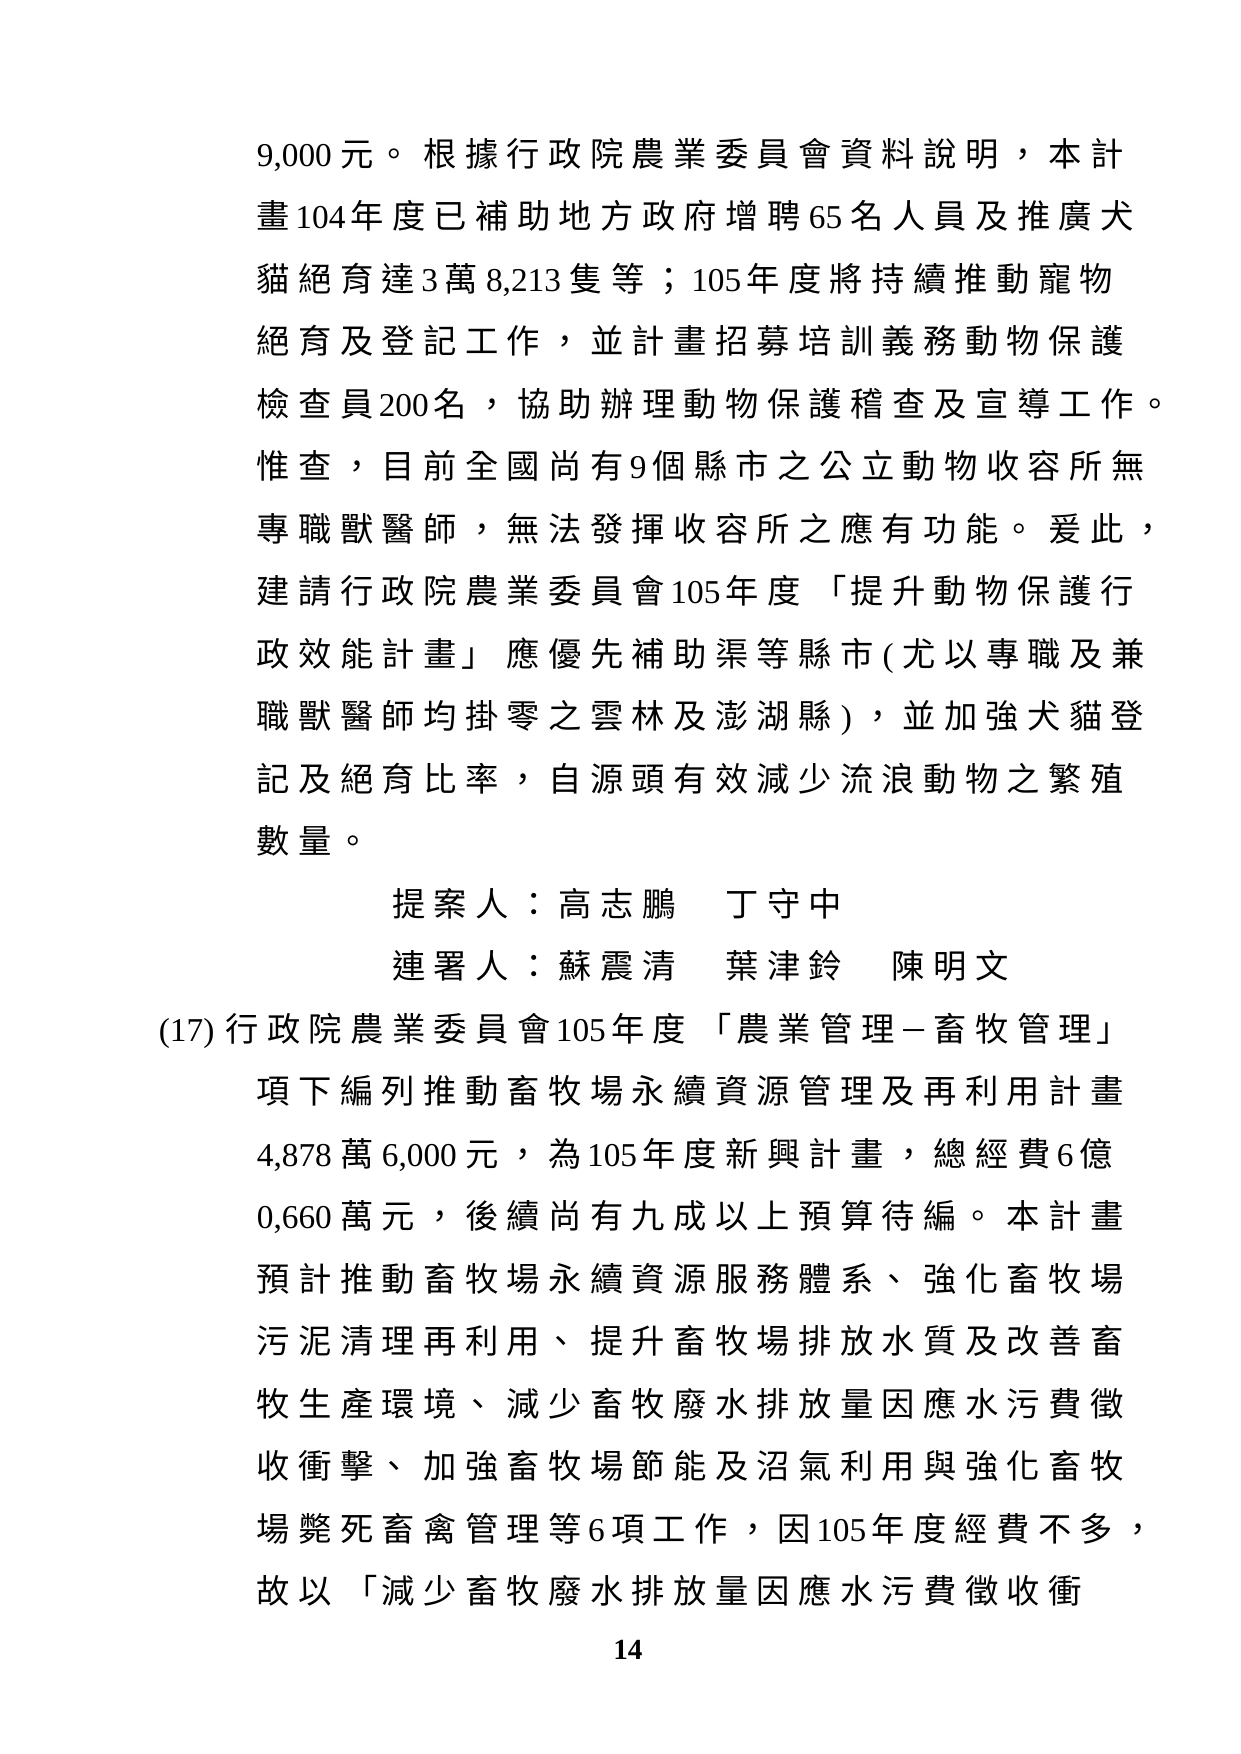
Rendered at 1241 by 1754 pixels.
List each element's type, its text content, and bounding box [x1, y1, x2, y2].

list 行政院農業委員會105年度「農業管理－畜牧管理」項下編列辦理強化動物保護行政效能計畫1億2,940萬4,000元。本計畫103年12月16日經行政院核定，執行期程自104年至107年止，總經費6億7,089萬9,000元。根據行政院農業委員會資料說明，本計畫104年度已補助地方政府增聘65名人員及推廣犬貓絕育達3萬8,213隻等；105年度將持續推動寵物絕育及登記工作，並計畫招募培訓義務動物保護檢查員200名，協助辦理動物保護稽查及宣導工作。惟查，目前全國尚有9個縣市之公立動物收容所無專職獸醫師，無法發揮收容所之應有功能。爰此，建請行政院農業委員會105年度「提升動物保護行政效能計畫」應優先補助渠等縣市(尤以專職及兼職獸醫師均掛零之雲林及澎湖縣)，並加強犬貓登記及絕育比率，自源頭有效減少流浪動物之繁殖數量。 [150, 110, 1148, 860]
text 連署人：蘇震清 葉津鈴 陳明文 [384, 923, 1044, 985]
text 提案人：高志鵬 丁守中 [384, 860, 1044, 923]
list 行政院農業委員會105年度「農業管理－畜牧管理」項下編列推動畜牧場永續資源管理及再利用計畫4,878萬6,000元，為105年度新興計畫，總經費6億0,660萬元，後續尚有九成以上預算待編。本計畫預計推動畜牧場永續資源服務體系、強化畜牧場污泥清理再利用、提升畜牧場排放水質及改善畜牧生產環境、減少畜牧廢水排放量因應水污費徵收衝擊、加強畜牧場節能及沼氣利用與強化畜牧場斃死畜禽管理等6項工作，因105年度經費不多，故以「減少畜牧廢水排放量因應水污費徵收衝擊」及「強化畜牧場斃死畜禽管理」列為優先辦理工作。為有效達到減少畜牧廢水排放與斃死禽畜管理，建請行政院農業委員會應將預算資源多用於輔導畜牧團體或業者改善畜牧場廢污水處理設施，並加強中央與地方政府相關單位之橫向與垂直聯繫機制，防範斃死禽畜非法流用事件發生，以多管齊下方式減少畜牧廢水排放及污染防治。 [150, 985, 1148, 1610]
